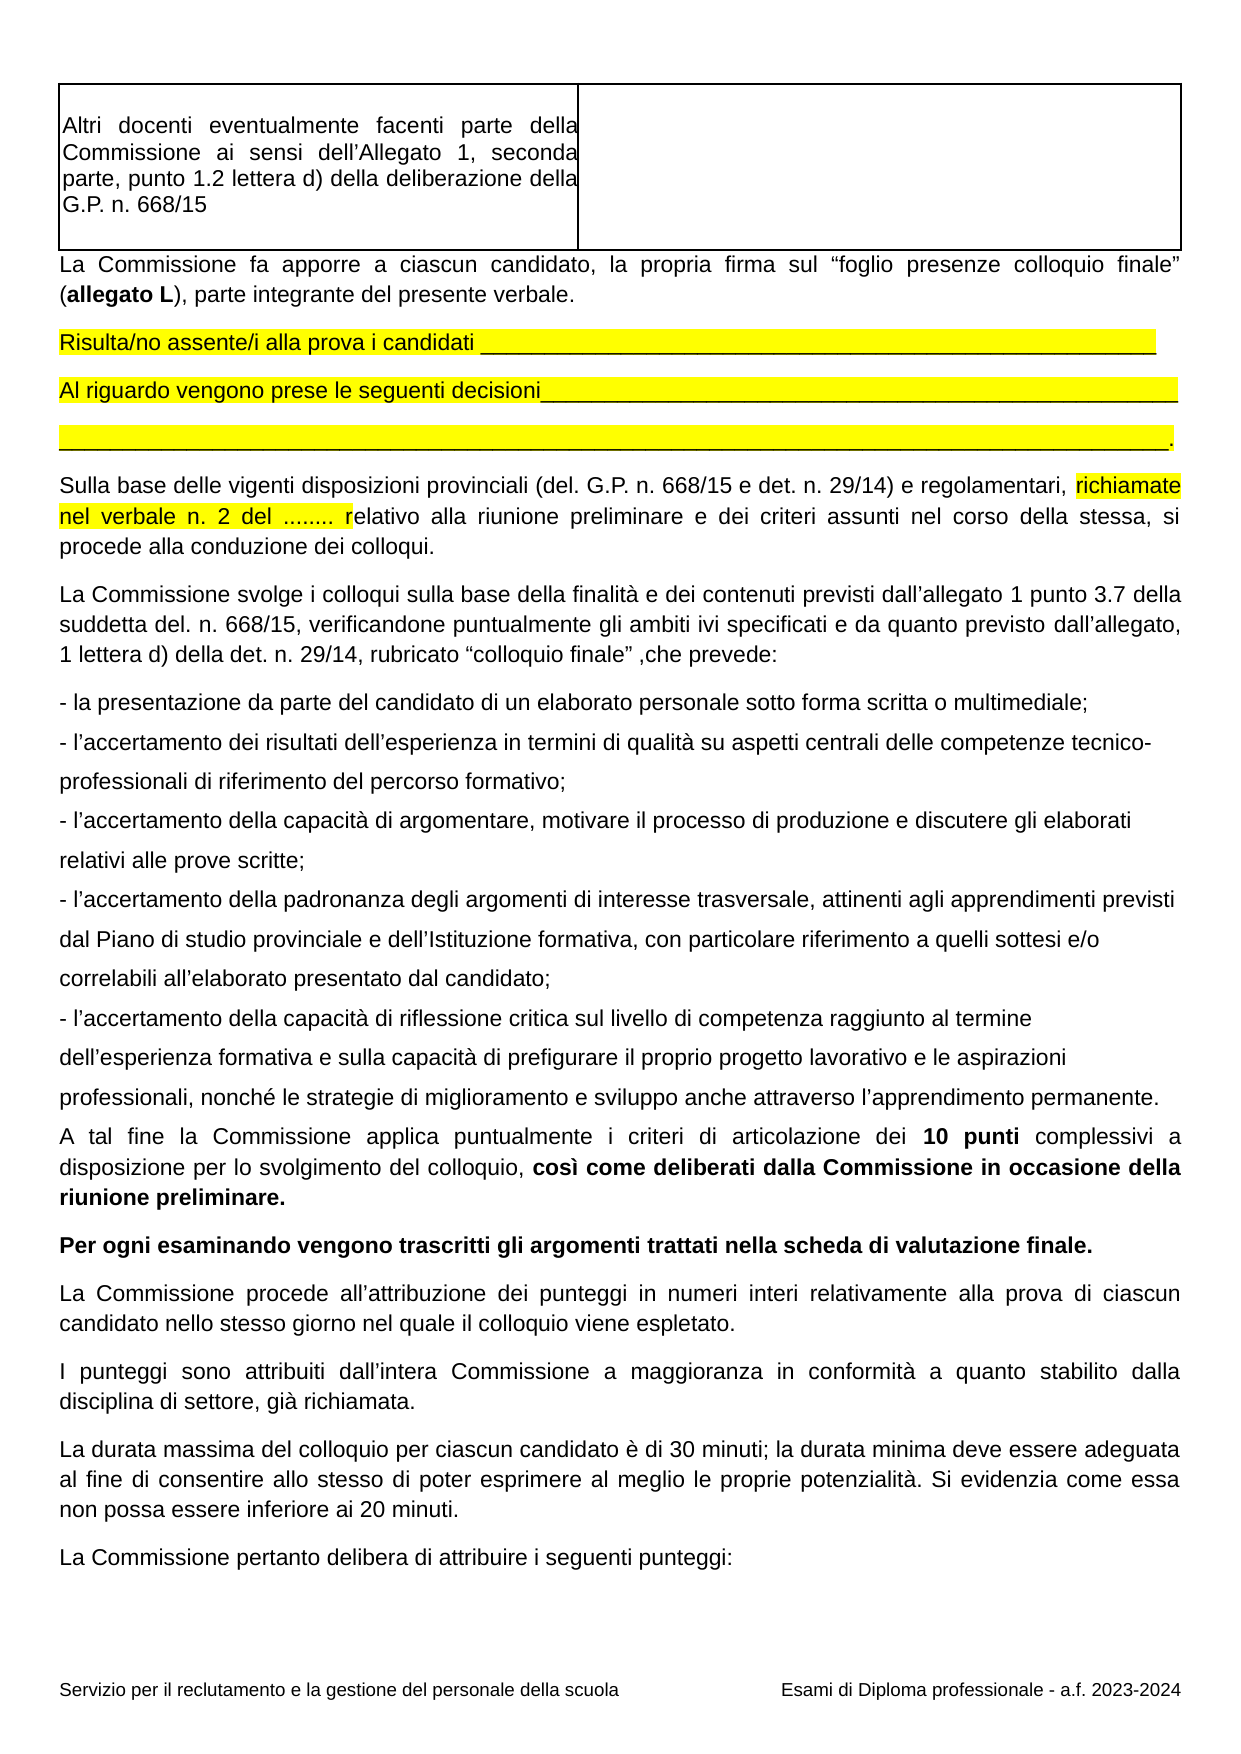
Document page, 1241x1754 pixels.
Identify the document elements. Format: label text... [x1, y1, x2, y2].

text I punteggi sono attribuiti dall’intera Commissione a maggioranza in conformità a quanto stabilito dalla disciplina di settore, già richiamata. [59, 1358, 1181, 1414]
text - la presentazione da parte del candidato di un elaborato personale sotto forma scritta o multimediale; [59, 689, 1181, 715]
text A tal fine la Commissione applica puntualmente i criteri di articolazione dei 10 punti complessivi a disposizione per lo svolgimento del colloquio, così come deliberati dalla Commissione in occasione della riunione preliminare. [59, 1123, 1181, 1210]
text La durata massima del colloquio per ciascun candidato è di 30 minuti; la durata minima deve essere adeguata al fine di consentire allo stesso di poter esprimere al meglio le proprie potenzialità. Si evidenzia come essa non possa essere inferiore ai 20 minuti. [59, 1436, 1181, 1523]
text Al riguardo vengono prese le seguenti decisioni__________________________________________________ [59, 377, 1181, 403]
table_cell [579, 85, 1180, 248]
text - l’accertamento della padronanza degli argomenti di interesse trasversale, attinenti agli apprendimenti previsti dal Piano di studio provinciale e dell’Istituzione formativa, con particolare riferimento a quelli sottesi e/o correlabili all’elaborato presentato dal candidato; [59, 886, 1181, 992]
text _______________________________________________________________________________________. [59, 424, 1181, 451]
text La Commissione fa apporre a ciascun candidato, la propria firma sul “foglio presenze colloquio finale” (allegato L), parte integrante del presente verbale. [59, 251, 1181, 307]
text Per ogni esaminando vengono trascritti gli argomenti trattati nella scheda di valutazione finale. [59, 1232, 1181, 1258]
text La Commissione pertanto delibera di attribuire i seguenti punteggi: [59, 1544, 1181, 1571]
text - l’accertamento della capacità di riflessione critica sul livello di competenza raggiunto al termine dell’esperienza formativa e sulla capacità di prefigurare il proprio progetto lavorativo e le aspirazioni professionali, nonché le strategie di miglioramento e sviluppo anche attraverso l’apprendimento permanente. [59, 1005, 1181, 1110]
table_cell Altri docenti eventualmente facenti parte della Commissione ai sensi dell’Allegato 1, seconda parte, punto 1.2 lettera d) della deliberazione della G.P. n. 668/15 [60, 85, 577, 248]
text La Commissione svolge i colloqui sulla base della finalità e dei contenuti previsti dall’allegato 1 punto 3.7 della suddetta del. n. 668/15, verificandone puntualmente gli ambiti ivi specificati e da quanto previsto dall’allegato, 1 lettera d) della det. n. 29/14, rubricato “colloquio finale” ,che prevede: [59, 581, 1181, 667]
text - l’accertamento della capacità di argomentare, motivare il processo di produzione e discutere gli elaborati relativi alle prove scritte; [59, 807, 1181, 873]
text Sulla base delle vigenti disposizioni provinciali (del. G.P. n. 668/15 e det. n. 29/14) e regolamentari, richiamate nel verbale n. 2 del ........ relativo alla riunione preliminare e dei criteri assunti nel corso della stessa, si procede alla conduzione dei colloqui. [59, 472, 1181, 559]
text - l’accertamento dei risultati dell’esperienza in termini di qualità su aspetti centrali delle competenze tecnico-professionali di riferimento del percorso formativo; [59, 728, 1181, 794]
text Risulta/no assente/i alla prova i candidati _____________________________________________________ [59, 329, 1181, 355]
text La Commissione procede all’attribuzione dei punteggi in numeri interi relativamente alla prova di ciascun candidato nello stesso giorno nel quale il colloquio viene espletato. [59, 1279, 1181, 1336]
